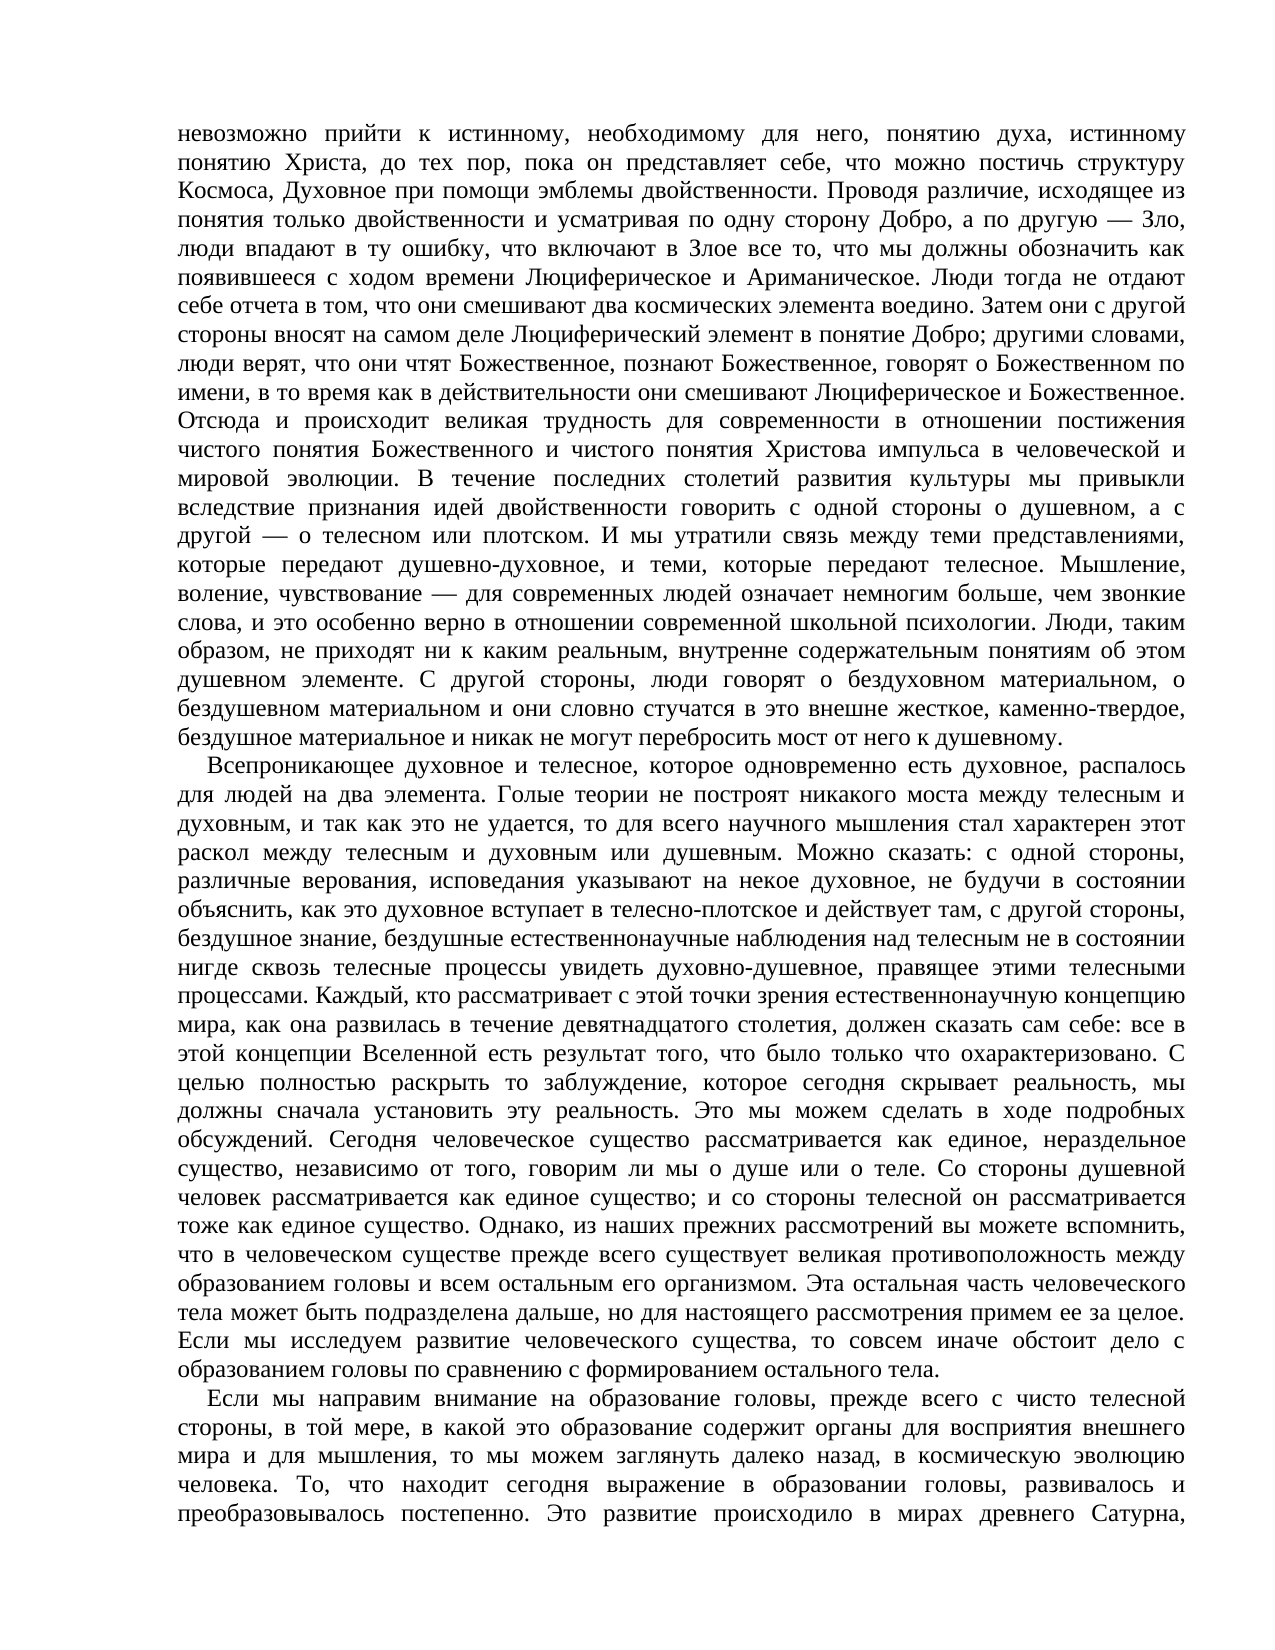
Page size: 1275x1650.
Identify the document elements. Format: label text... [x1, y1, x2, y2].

text Всепроникающее духовное и телесное, которое одновременно есть духовное, распалось для людей на два элемента. Голые теории не построят никакого моста между телесным и духовным, и так как это не удается, то для всего научного мышления стал характерен этот раскол между телесным и духовным или душевным. Можно сказать: с одной стороны, различные верования, исповедания указывают на некое духовное, не будучи в состоянии объяснить, как это духовное вступает в телесно-плотское и действует там, с другой стороны, бездушное знание, бездушные естественнонаучные наблюдения над телесным не в состоянии нигде сквозь телесные процессы увидеть духовно-душевное, правящее этими телесными процессами. Каждый, кто рассматривает с этой точки зрения естественнонаучную концепцию мира, как она развилась в течение девятнадцатого столетия, должен сказать сам себе: все в этой концепции Вселенной есть результат того, что было только что охарактеризовано. С целью полностью раскрыть то заблуждение, которое сегодня скрывает реальность, мы должны сначала установить эту реальность. Это мы можем сделать в ходе подробных обсуждений. Сегодня человеческое существо рассматривается как единое, нераздельное существо, независимо от того, говорим ли мы о душе или о теле. Со стороны душевной человек рассматривается как единое существо; и со стороны телесной он рассматривается тоже как единое существо. Однако, из наших прежних рассмотрений вы можете вспомнить, что в человеческом существе прежде всего существует великая противоположность между образованием головы и всем остальным его организмом. Эта остальная часть человеческого тела может быть подразделена дальше, но для настоящего рассмотрения примем ее за целое. Если мы исследуем развитие человеческого существа, то совсем иначе обстоит дело с образованием головы по сравнению с формированием остального тела. [177, 751, 1186, 1383]
text невозможно прийти к истинному, необходимому для него, понятию духа, истинному понятию Христа, до тех пор, пока он представляет себе, что можно постичь структуру Космоса, Духовное при помощи эмблемы двойственности. Проводя различие, исходящее из понятия только двойственности и усматривая по одну сторону Добро, а по другую — Зло, люди впадают в ту ошибку, что включают в Злое все то, что мы должны обозначить как появившееся с ходом времени Люциферическое и Ариманическое. Люди тогда не отдают себе отчета в том, что они смешивают два космических элемента воедино. Затем они с другой стороны вносят на самом деле Люциферический элемент в понятие Добро; другими словами, люди верят, что они чтят Божественное, познают Божественное, говорят о Божественном по имени, в то время как в действительности они смешивают Люциферическое и Божественное. Отсюда и происходит великая трудность для современности в отношении постижения чистого понятия Божественного и чистого понятия Христова импульса в человеческой и мировой эволюции. В течение последних столетий развития культуры мы привыкли вследствие признания идей двойственности говорить с одной стороны о душевном, а с другой — о телесном или плотском. И мы утратили связь между теми представлениями, которые передают душевно-духовное, и теми, которые передают телесное. Мышление, воление, чувствование — для современных людей означает немногим больше, чем звонкие слова, и это особенно верно в отношении современной школьной психологии. Люди, таким образом, не приходят ни к каким реальным, внутренне содержательным понятиям об этом душевном элементе. С другой стороны, люди говорят о бездуховном материальном, о бездушевном материальном и они словно стучатся в это внешне жесткое, каменно-твердое, бездушное материальное и никак не могут перебросить мост от него к душевному. [177, 118, 1186, 751]
text Если мы направим внимание на образование головы, прежде всего с чисто телесной стороны, в той мере, в какой это образование содержит органы для восприятия внешнего мира и для мышления, то мы можем заглянуть далеко назад, в космическую эволюцию человека. То, что находит сегодня выражение в образовании головы, развивалось и преобразовывалось постепенно. Это развитие происходило в мирах древнего Сатурна, [177, 1383, 1186, 1527]
